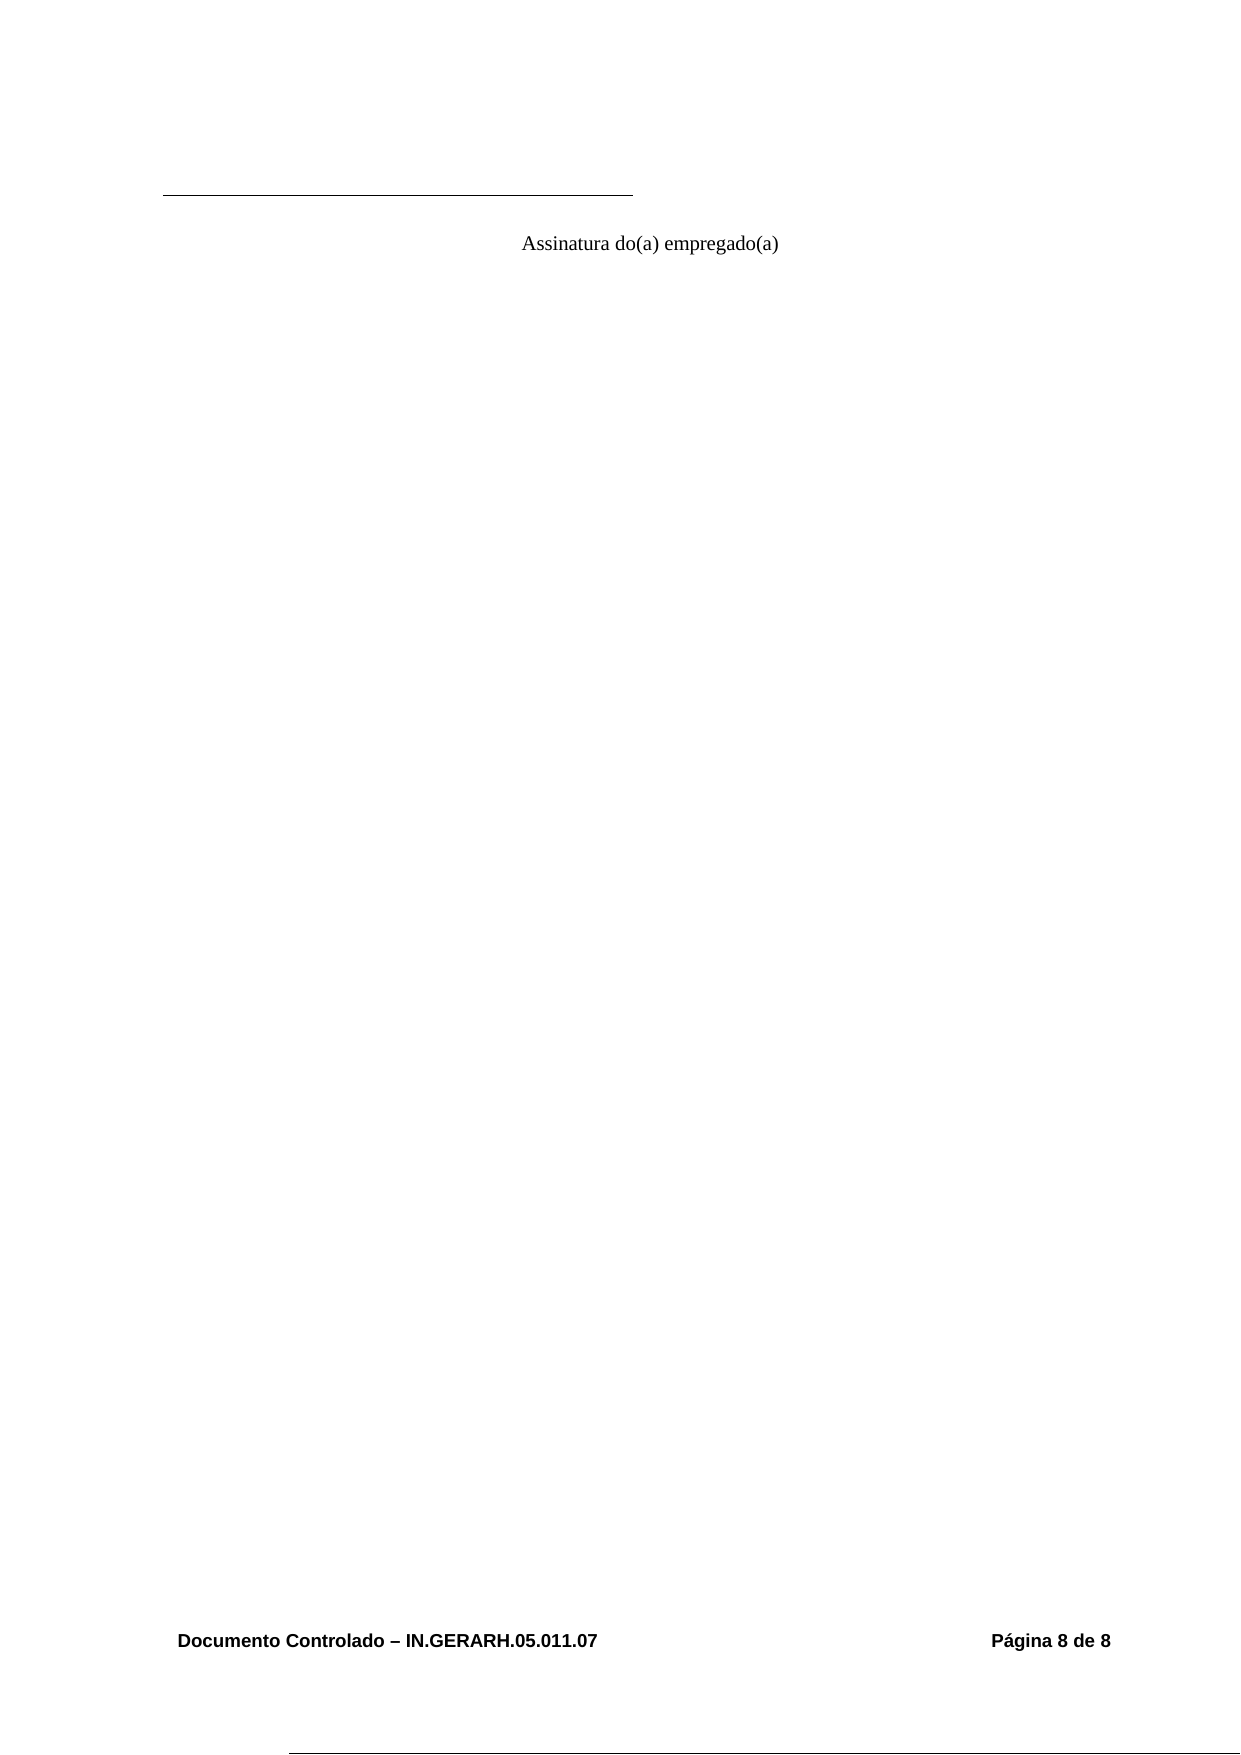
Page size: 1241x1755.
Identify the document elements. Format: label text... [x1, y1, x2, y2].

text Assinatura do(a) empregado(a) [520, 231, 780, 255]
